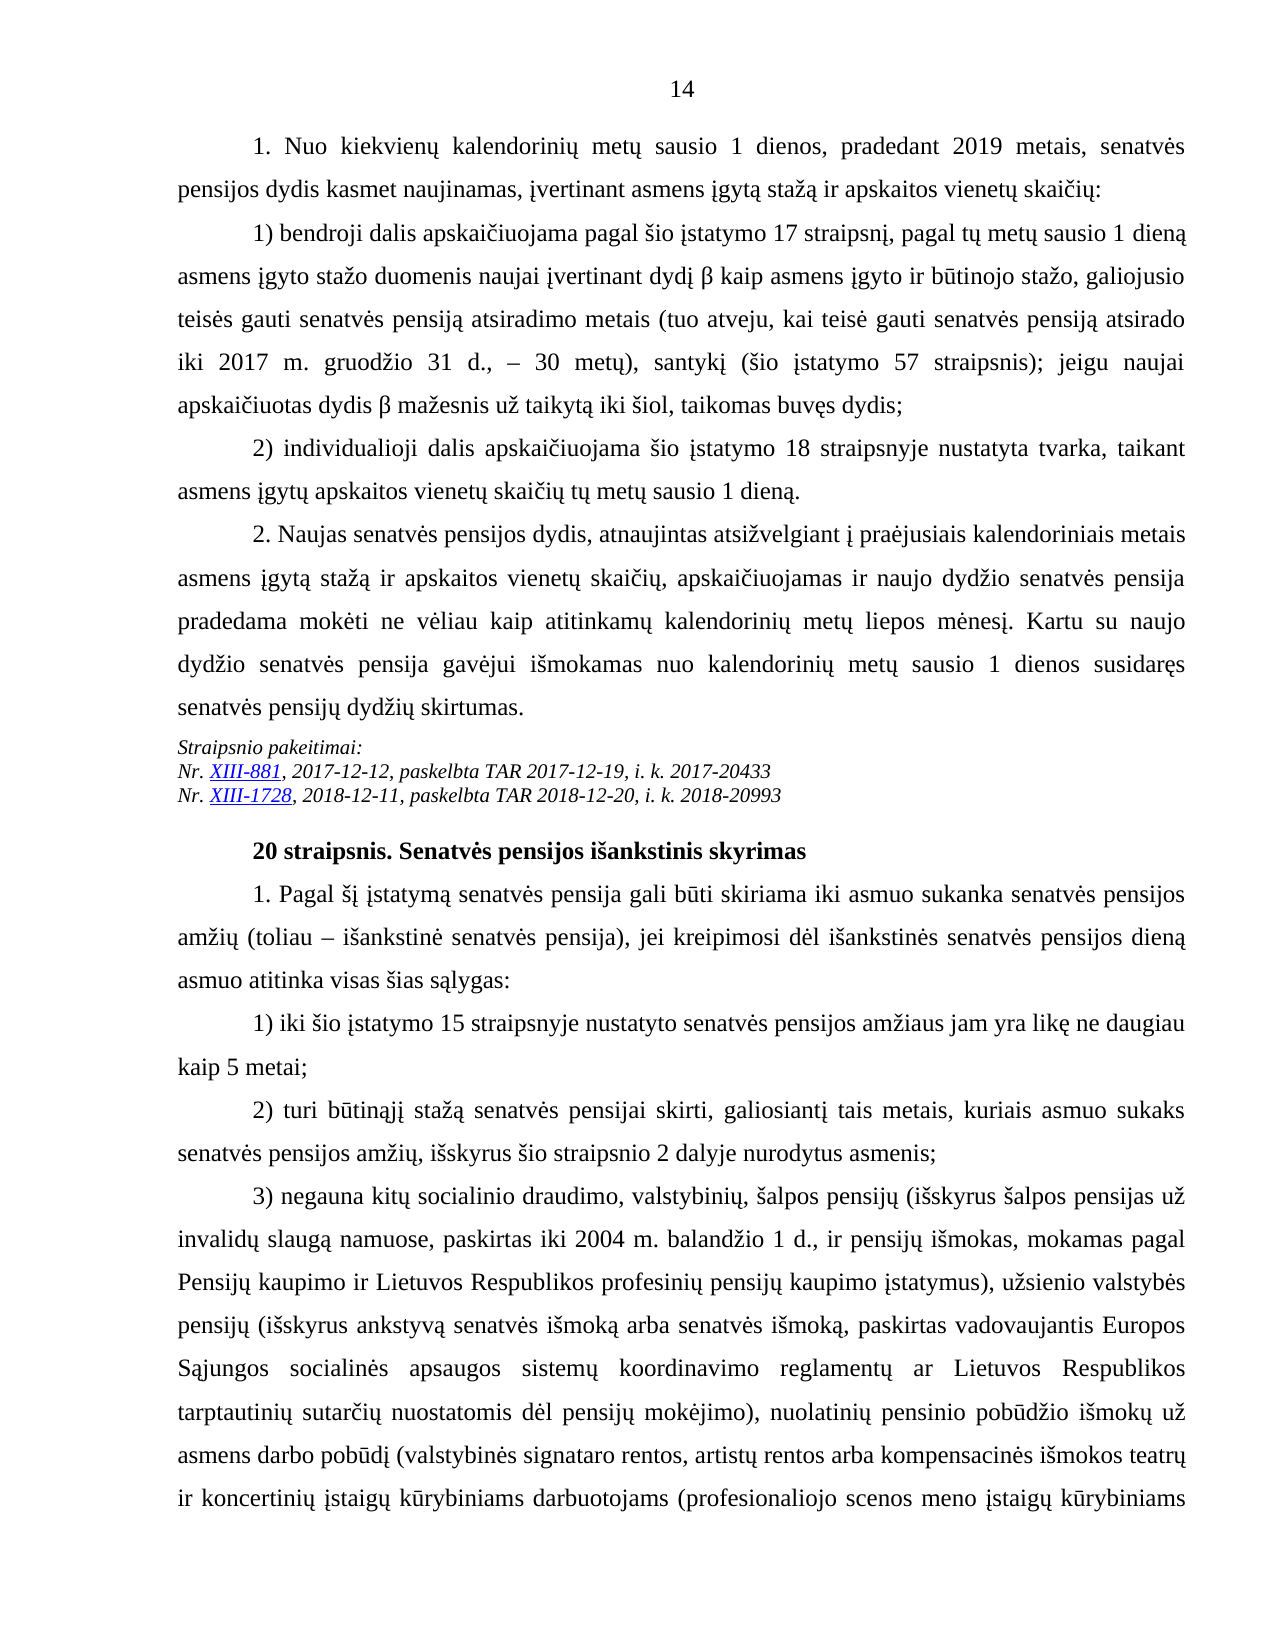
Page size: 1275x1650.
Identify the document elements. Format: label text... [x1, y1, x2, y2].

text 20 straipsnis. Senatvės pensijos išankstinis skyrimas [177, 836, 1186, 865]
text 2) turi būtinąjį stažą senatvės pensijai skirti, galiosiantį tais metais, kuriais asmuo sukaks senatvės pensijos amžių, išskyrus šio straipsnio 2 dalyje nurodytus asmenis; [177, 1095, 1186, 1167]
text 2) individualioji dalis apskaičiuojama šio įstatymo 18 straipsnyje nustatyta tvarka, taikant asmens įgytų apskaitos vienetų skaičių tų metų sausio 1 dieną. [177, 433, 1186, 505]
text 3) negauna kitų socialinio draudimo, valstybinių, šalpos pensijų (išskyrus šalpos pensijas už invalidų slaugą namuose, paskirtas iki 2004 m. balandžio 1 d., ir pensijų išmokas, mokamas pagal Pensijų kaupimo ir Lietuvos Respublikos profesinių pensijų kaupimo įstatymus), užsienio valstybės pensijų (išskyrus ankstyvą senatvės išmoką arba senatvės išmoką, paskirtas vadovaujantis Europos Sąjungos socialinės apsaugos sistemų koordinavimo reglamentų ar Lietuvos Respublikos tarptautinių sutarčių nuostatomis dėl pensijų mokėjimo), nuolatinių pensinio pobūdžio išmokų už asmens darbo pobūdį (valstybinės signataro rentos, artistų rentos arba kompensacinės išmokos teatrų ir koncertinių įstaigų kūrybiniams darbuotojams (profesionaliojo scenos meno įstaigų kūrybiniams [177, 1181, 1186, 1512]
text 2. Naujas senatvės pensijos dydis, atnaujintas atsižvelgiant į praėjusiais kalendoriniais metais asmens įgytą stažą ir apskaitos vienetų skaičių, apskaičiuojamas ir naujo dydžio senatvės pensija pradedama mokėti ne vėliau kaip atitinkamų kalendorinių metų liepos mėnesį. Kartu su naujo dydžio senatvės pensija gavėjui išmokamas nuo kalendorinių metų sausio 1 dienos susidaręs senatvės pensijų dydžių skirtumas. [177, 519, 1186, 721]
text 1. Pagal šį įstatymą senatvės pensija gali būti skiriama iki asmuo sukanka senatvės pensijos amžių (toliau – išankstinė senatvės pensija), jei kreipimosi dėl išankstinės senatvės pensijos dieną asmuo atitinka visas šias sąlygas: [177, 879, 1186, 994]
text Nr. XIII-881, 2017-12-12, paskelbta TAR 2017-12-19, i. k. 2017-20433 [177, 759, 1186, 783]
text Straipsnio pakeitimai: [177, 735, 1186, 759]
text 1) bendroji dalis apskaičiuojama pagal šio įstatymo 17 straipsnį, pagal tų metų sausio 1 dieną asmens įgyto stažo duomenis naujai įvertinant dydį β kaip asmens įgyto ir būtinojo stažo, galiojusio teisės gauti senatvės pensiją atsiradimo metais (tuo atveju, kai teisė gauti senatvės pensiją atsirado iki 2017 m. gruodžio 31 d., – 30 metų), santykį (šio įstatymo 57 straipsnis); jeigu naujai apskaičiuotas dydis β mažesnis už taikytą iki šiol, taikomas buvęs dydis; [177, 218, 1186, 419]
text Nr. XIII-1728, 2018-12-11, paskelbta TAR 2018-12-20, i. k. 2018-20993 [177, 783, 1186, 807]
text 1) iki šio įstatymo 15 straipsnyje nustatyto senatvės pensijos amžiaus jam yra likę ne daugiau kaip 5 metai; [177, 1008, 1186, 1080]
text 1. Nuo kiekvienų kalendorinių metų sausio 1 dienos, pradedant 2019 metais, senatvės pensijos dydis kasmet naujinamas, įvertinant asmens įgytą stažą ir apskaitos vienetų skaičių: [177, 131, 1186, 203]
